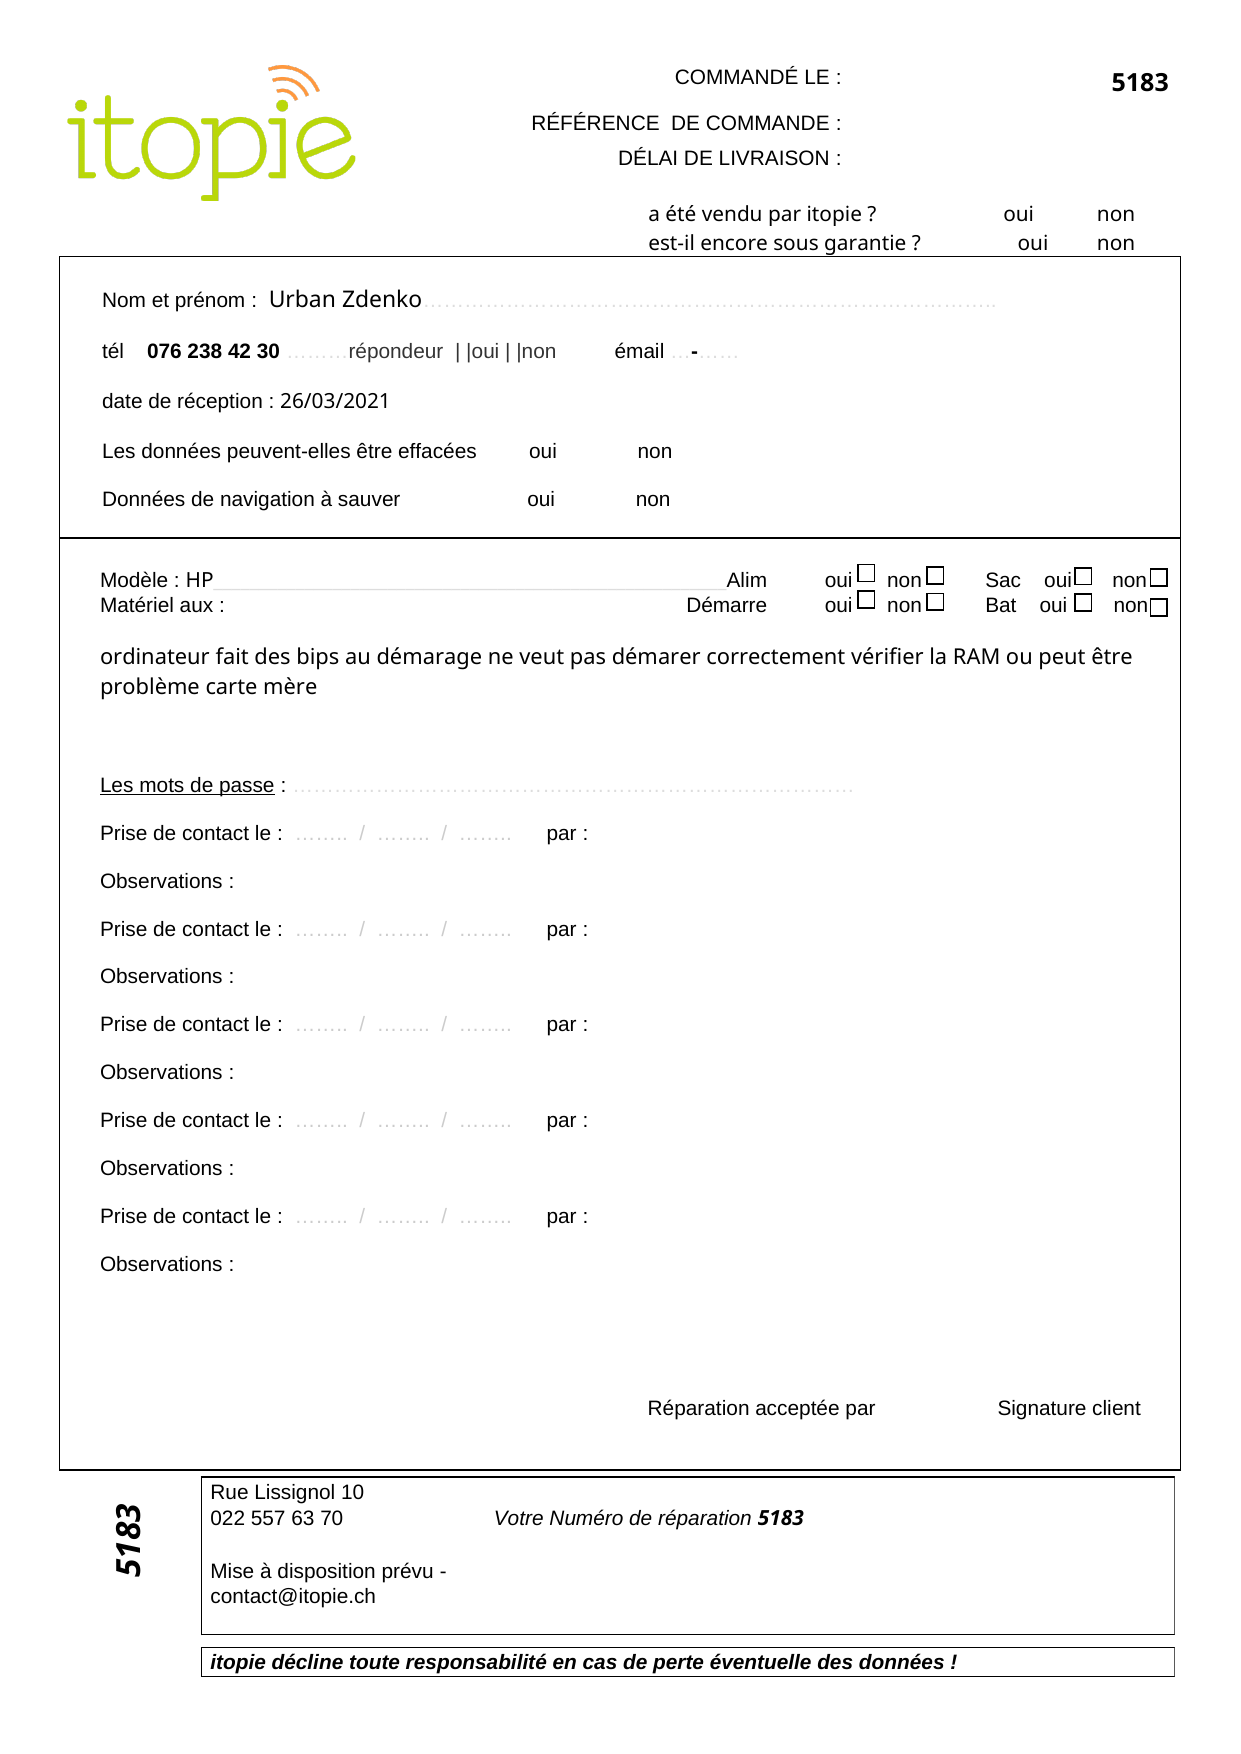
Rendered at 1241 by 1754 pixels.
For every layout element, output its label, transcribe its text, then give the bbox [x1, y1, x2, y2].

table_cell itopie décline toute responsabilité en cas de perte éventuelle des données ! [195, 1641, 1180, 1683]
table_header Rue Lissignol 10 022 557 63 70 Votre Numéro de réparation 5183 Mise à disposition prévu - contact@itopie.ch [195, 1471, 1180, 1641]
table_cell RÉFÉRENCE DE COMMANDE : [490, 105, 847, 140]
text Observations : [60, 1153, 1180, 1180]
text Les données peuvent-elles être effacées oui non [60, 436, 1180, 463]
text Observations : [60, 865, 1180, 892]
text Réparation acceptée par Signature client [60, 1392, 1180, 1419]
text est-il encore sous garantie ? oui non [59, 228, 1181, 256]
text Observations : [60, 961, 1180, 988]
text Observations : [60, 1249, 1180, 1276]
text Prise de contact le : …….. / …….. / …….. par : [60, 1201, 1180, 1228]
table_cell [847, 105, 1180, 140]
text Modèle : HP Alim oui non Sac oui non [60, 562, 856, 590]
text ordinateur fait des bips au démarage ne veut pas démarer correctement vérifier la RAM ou peut être problème carte mère [60, 638, 1180, 701]
text date de réception : 26/03/2021 [60, 383, 1180, 415]
table_cell DÉLAI DE LIVRAISON : [490, 140, 847, 175]
text tél 076 238 42 30 ………répondeur | |oui | |non émail …-…… [60, 335, 1180, 362]
table_header COMMANDÉ LE : [490, 59, 847, 104]
table_cell [847, 140, 1180, 175]
text Observations : [60, 1057, 1180, 1084]
text Prise de contact le : …….. / …….. / …….. par : [60, 817, 1180, 844]
text Nom et prénom : Urban Zdenko……………………………………………………………………….. [60, 280, 1180, 314]
text Les mots de passe : ……………………………………………………………………… [60, 769, 1180, 797]
text Prise de contact le : …….. / …….. / …….. par : [60, 1009, 1180, 1036]
text Prise de contact le : …….. / …….. / …….. par : [60, 1105, 1180, 1132]
text Prise de contact le : …….. / …….. / …….. par : [60, 913, 1180, 940]
text Modèle : HP Alim oui non Sac oui non [948, 562, 1180, 590]
table_header 5183 [59, 1471, 195, 1683]
text Données de navigation à sauver oui non [60, 484, 1180, 511]
text Modèle : HP Alim oui non Sac oui non [879, 562, 925, 590]
text a été vendu par itopie ? oui non [59, 199, 1181, 228]
picture [67, 65, 356, 201]
table_header 5183 [847, 59, 1180, 104]
text Matériel aux : Démarre oui non Bat oui non [60, 590, 1180, 617]
